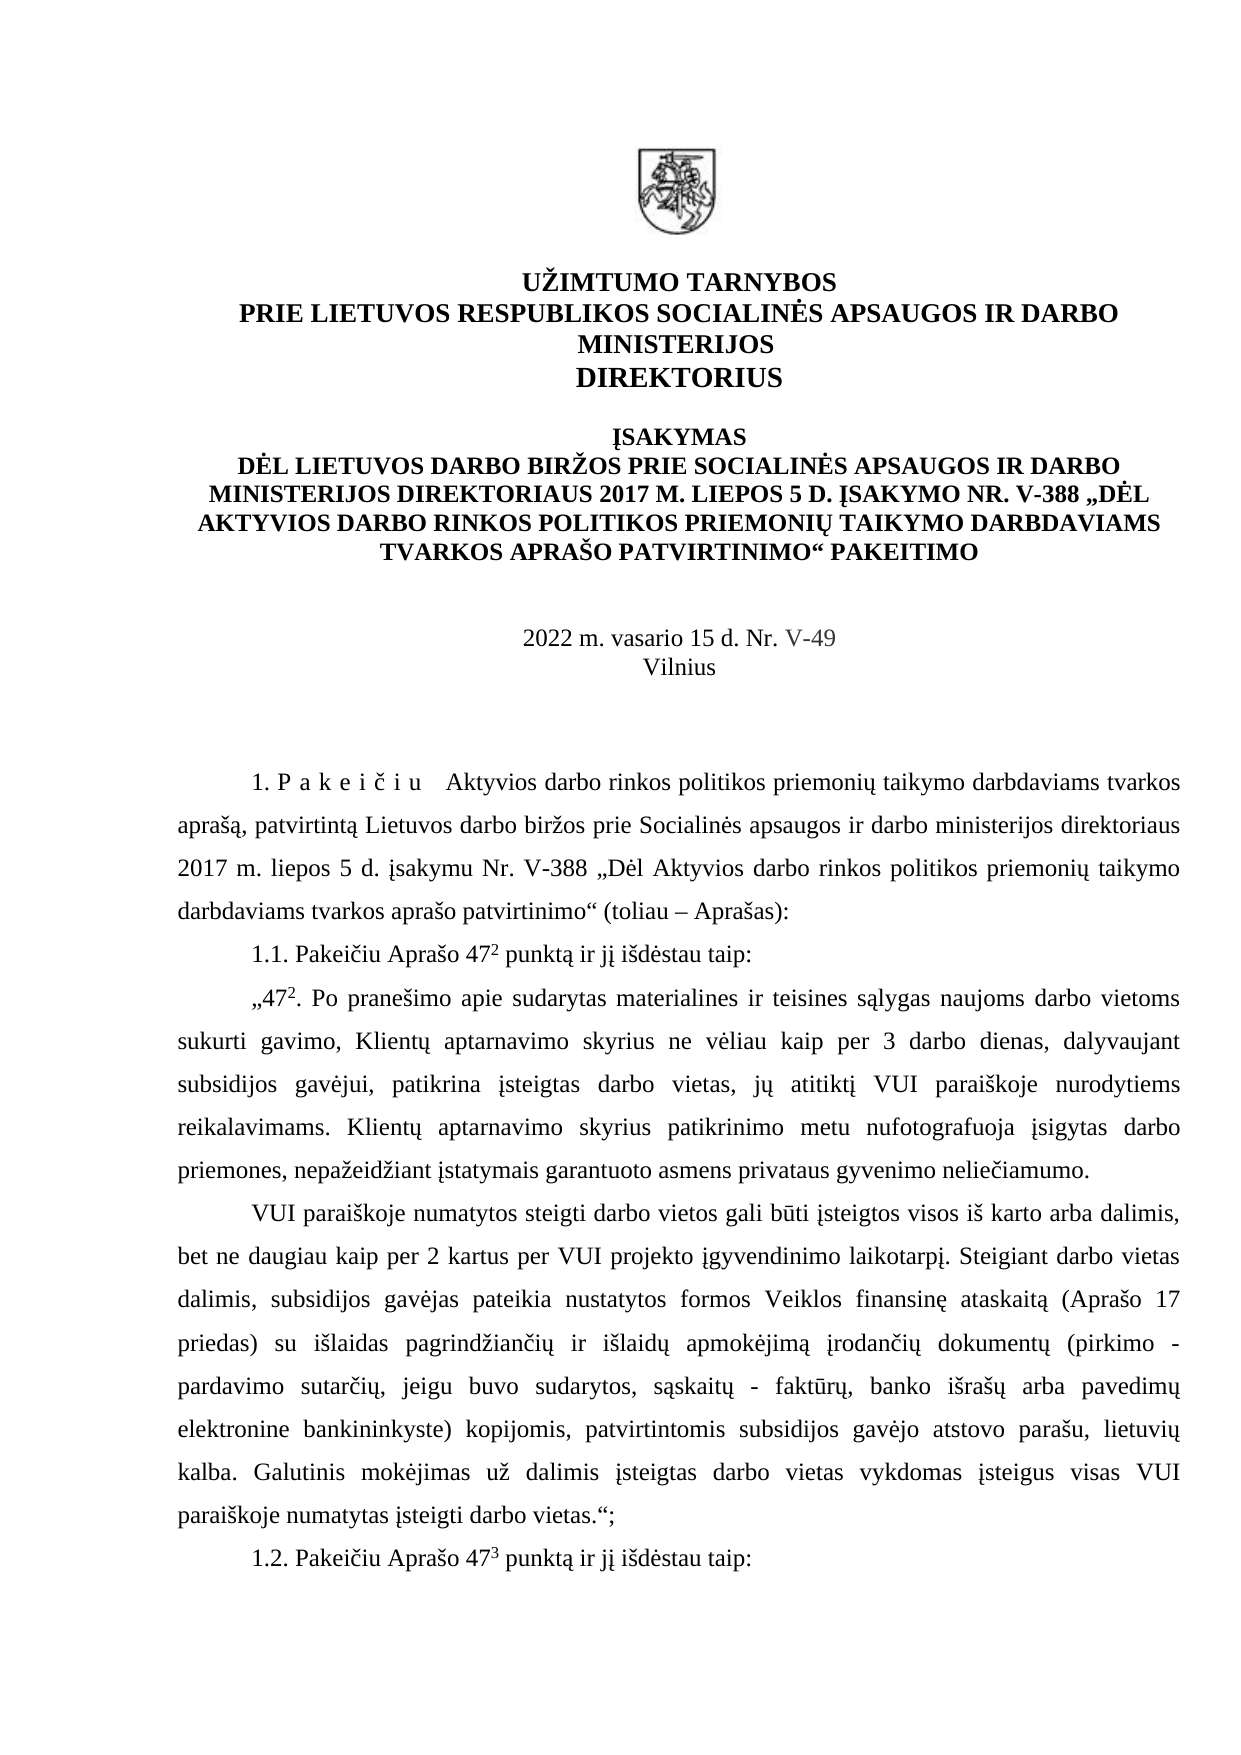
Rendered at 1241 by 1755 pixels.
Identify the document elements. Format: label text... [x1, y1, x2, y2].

text ĮSAKYMAS [177, 422, 1181, 451]
text DIREKTORIUS [177, 360, 1181, 393]
text „472. Po pranešimo apie sudarytas materialines ir teisines sąlygas naujoms darbo vietoms sukurti gavimo, Klientų aptarnavimo skyrius ne vėliau kaip per 3 darbo dienas, dalyvaujant subsidijos gavėjui, patikrina įsteigtas darbo vietas, jų atitiktį VUI paraiškoje nurodytiems reikalavimams. Klientų aptarnavimo skyrius patikrinimo metu nufotografuoja įsigytas darbo priemones, nepažeidžiant įstatymais garantuoto asmens privataus gyvenimo neliečiamumo. [177, 983, 1181, 1184]
text Vilnius [177, 652, 1181, 681]
text 1.2. Pakeičiu Aprašo 473 punktą ir jį išdėstau taip: [177, 1543, 1181, 1572]
text DĖL Lietuvos darbo BIRŽOS PRIE SOCIALINĖS APSAUGOS IR DARBO MINISTERIJOS DIREKTORIAUS 2017 M. LIEPOS 5 D. ĮSAKYMO NR. V-388 „DĖL AKTYVIOS DARBO RINKOS POLITIKOS PRIEMONIŲ TAIKYMO DARBDAVIAMS TVARKOS APRAŠO PATVIRTINIMO“ pakeitimo [177, 451, 1181, 566]
text PRIE LIETUVOS RESPUBLIKOS SOCIALINĖS APSAUGOS IR DARBO MINISTERIJOS [177, 297, 1181, 360]
text 1.1. Pakeičiu Aprašo 472 punktą ir jį išdėstau taip: [177, 939, 1181, 968]
text UŽIMTUMO TARNYBOS [177, 266, 1181, 297]
text VUI paraiškoje numatytos steigti darbo vietos gali būti įsteigtos visos iš karto arba dalimis, bet ne daugiau kaip per 2 kartus per VUI projekto įgyvendinimo laikotarpį. Steigiant darbo vietas dalimis, subsidijos gavėjas pateikia nustatytos formos Veiklos finansinę ataskaitą (Aprašo 17 priedas) su išlaidas pagrindžiančių ir išlaidų apmokėjimą įrodančių dokumentų (pirkimo - pardavimo sutarčių, jeigu buvo sudarytos, sąskaitų - faktūrų, banko išrašų arba pavedimų elektronine bankininkyste) kopijomis, patvirtintomis subsidijos gavėjo atstovo parašu, lietuvių kalba. Galutinis mokėjimas už dalimis įsteigtas darbo vietas vykdomas įsteigus visas VUI paraiškoje numatytas įsteigti darbo vietas.“; [177, 1198, 1181, 1529]
text 2022 m. vasario 15 d. Nr. V-49 [177, 623, 1181, 652]
text 1. Pakeičiu Aktyvios darbo rinkos politikos priemonių taikymo darbdaviams tvarkos aprašą, patvirtintą Lietuvos darbo biržos prie Socialinės apsaugos ir darbo ministerijos direktoriaus 2017 m. liepos 5 d. įsakymu Nr. V-388 „Dėl Aktyvios darbo rinkos politikos priemonių taikymo darbdaviams tvarkos aprašo patvirtinimo“ (toliau – Aprašas): [177, 767, 1181, 925]
